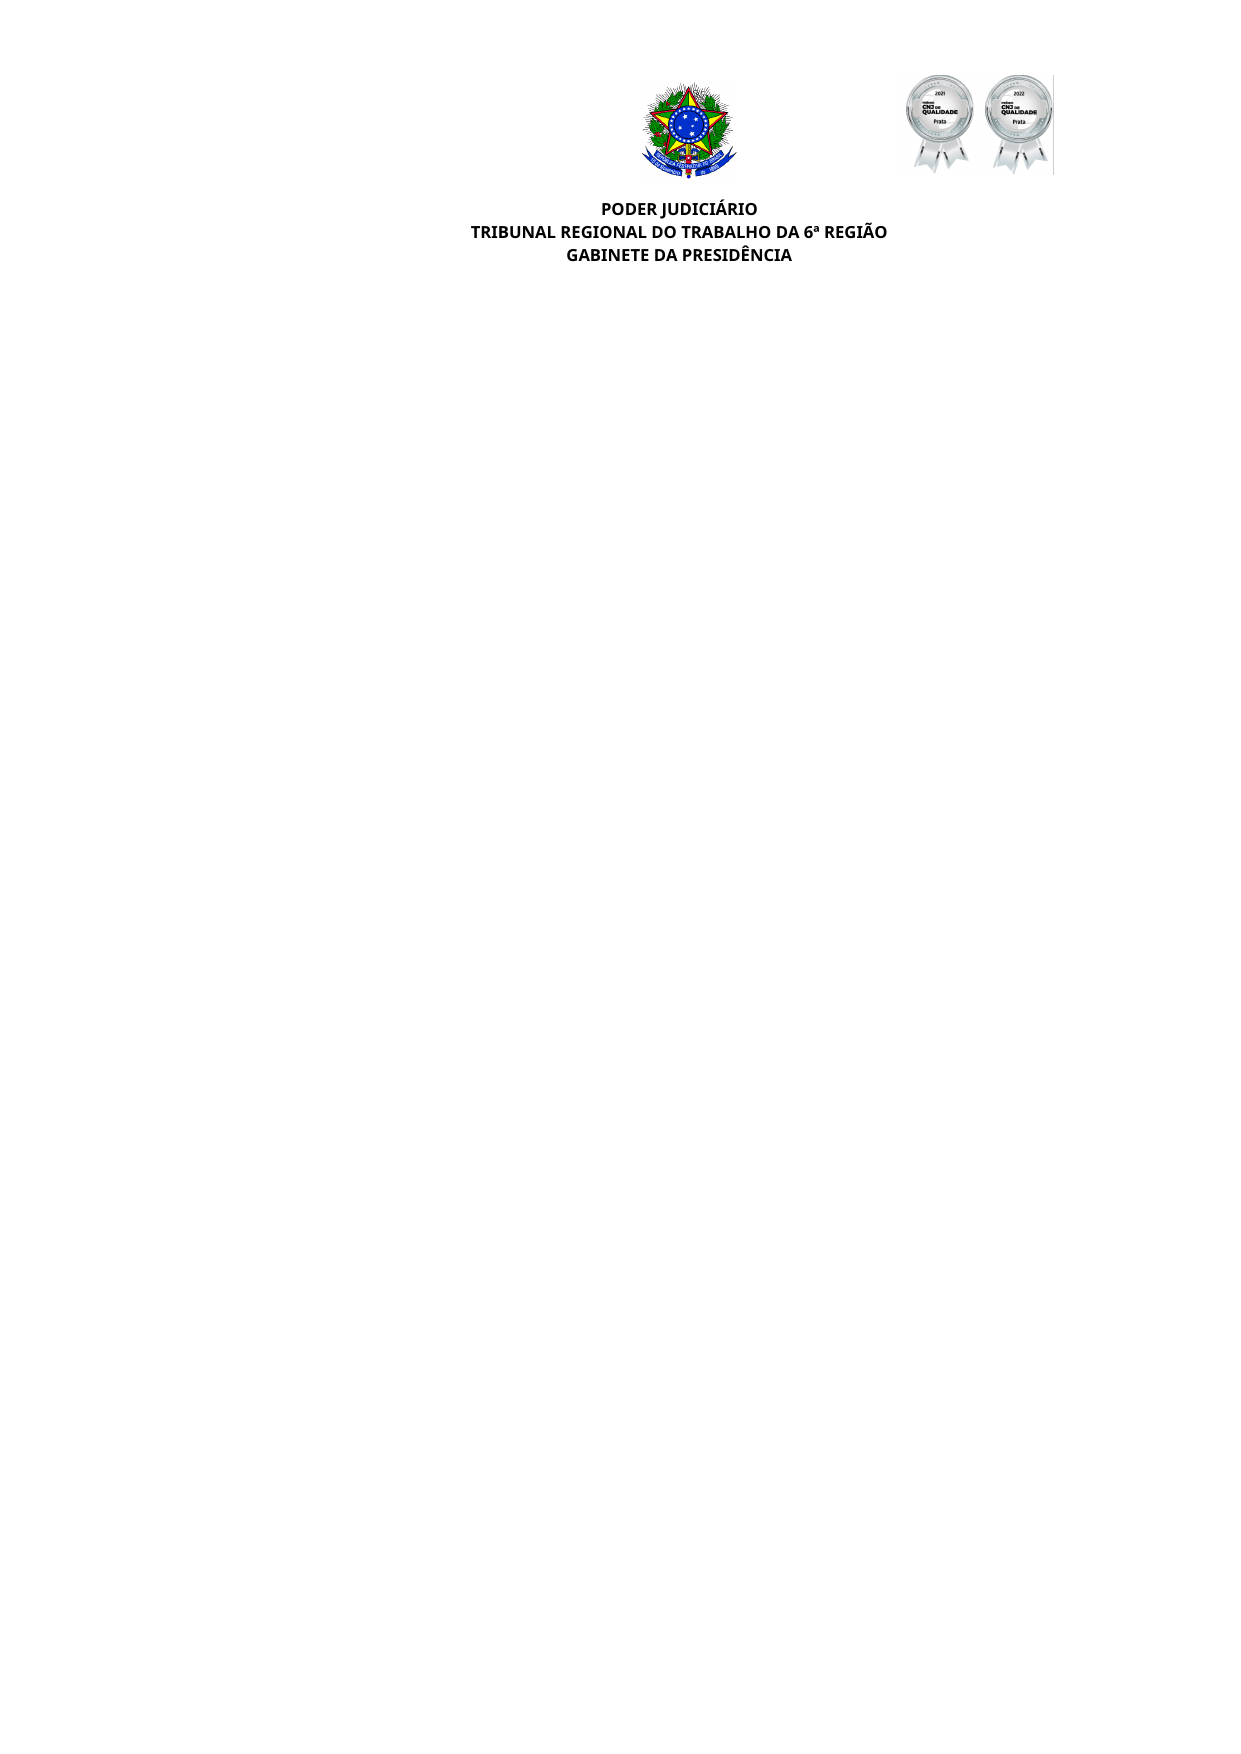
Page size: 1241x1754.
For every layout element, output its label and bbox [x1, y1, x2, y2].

picture [891, 75, 1056, 175]
picture [637, 80, 738, 180]
